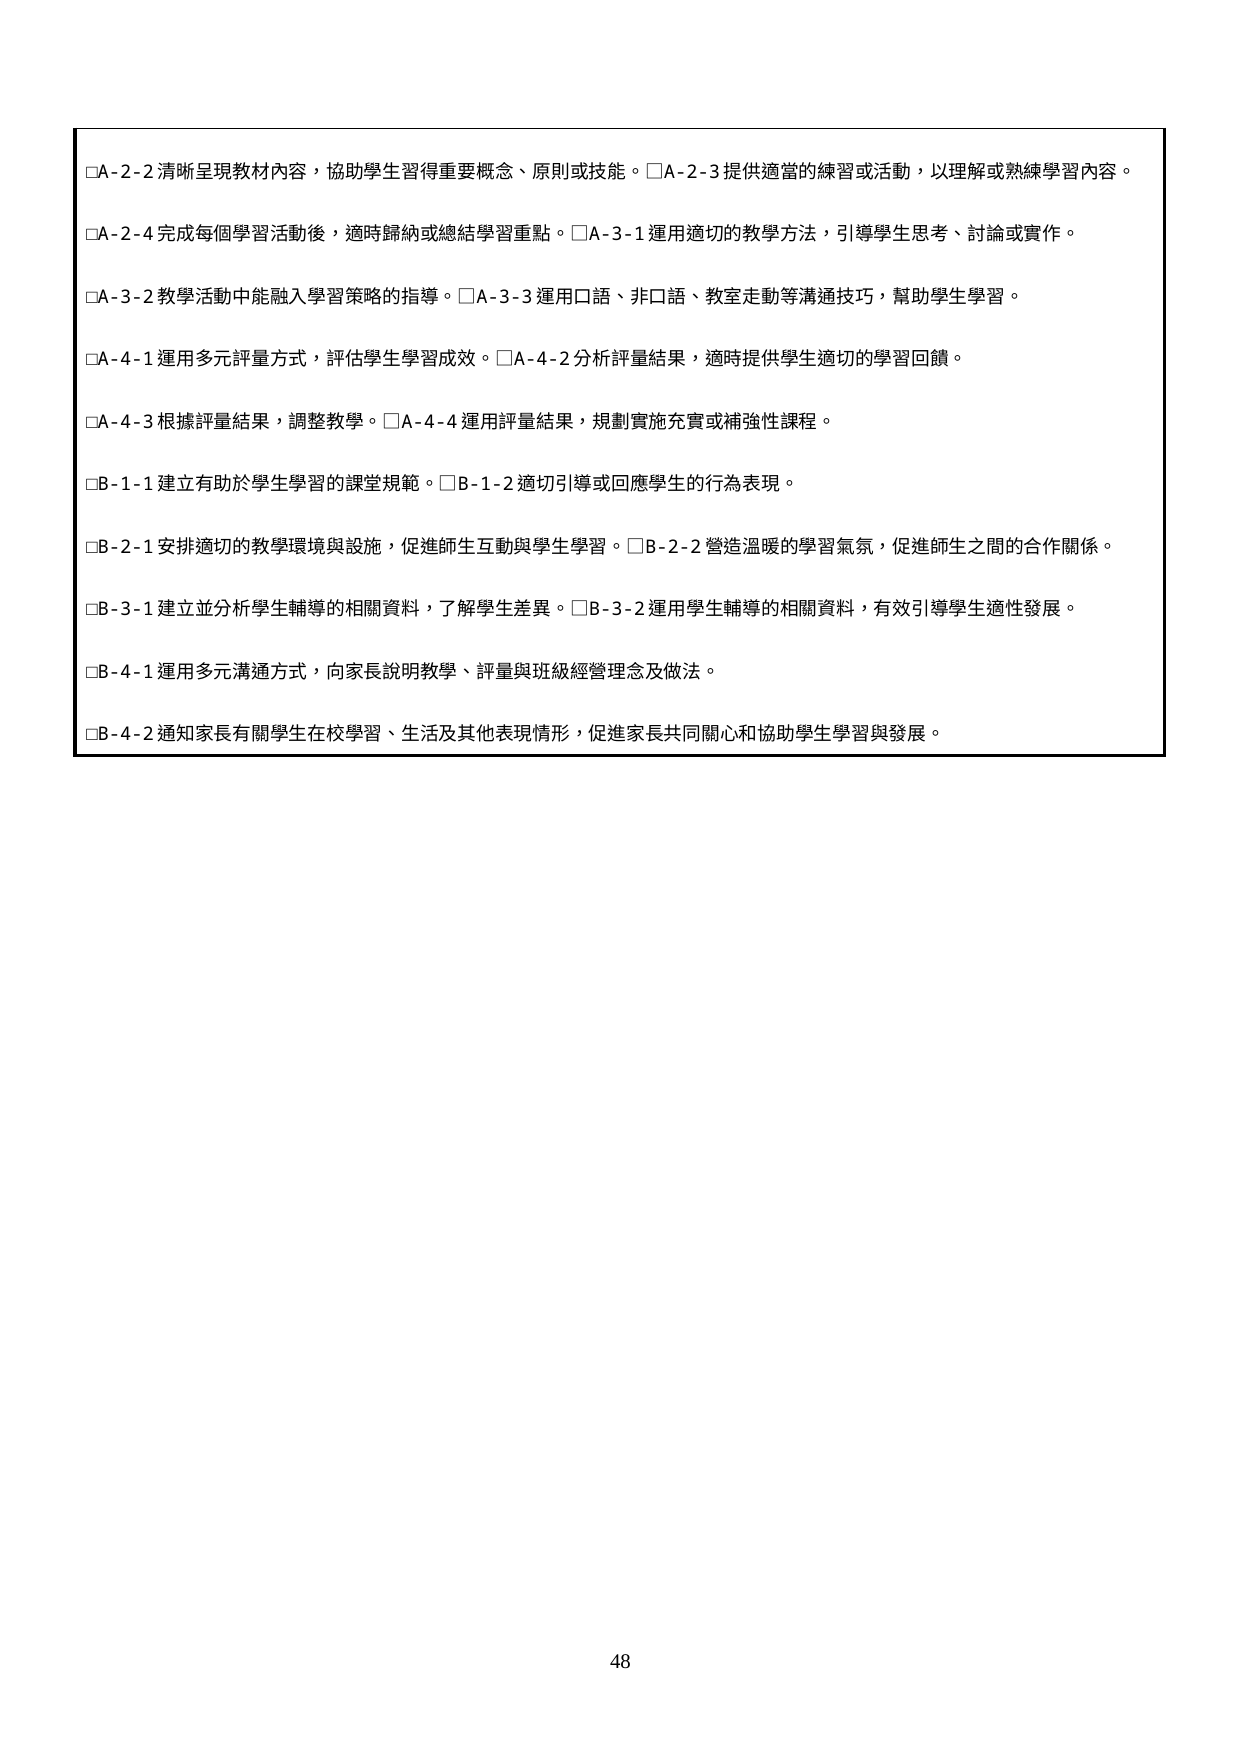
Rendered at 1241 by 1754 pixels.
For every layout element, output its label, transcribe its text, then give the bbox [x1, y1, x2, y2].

table_cell □A-2-2清晰呈現教材內容，協助學生習得重要概念、原則或技能。□A-2-3提供適當的練習或活動，以理解或熟練學習內容。 □A-2-4完成每個學習活動後，適時歸納或總結學習重點。□A-3-1運用適切的教學方法，引導學生思考、討論或實作。 □A-3-2教學活動中能融入學習策略的指導。□A-3-3運用口語、非口語、教室走動等溝通技巧，幫助學生學習。 □A-4-1運用多元評量方式，評估學生學習成效。□A-4-2分析評量結果，適時提供學生適切的學習回饋。 □A-4-3根據評量結果，調整教學。□A-4-4運用評量結果，規劃實施充實或補強性課程。 □B-1-1建立有助於學生學習的課堂規範。□B-1-2適切引導或回應學生的行為表現。 □B-2-1安排適切的教學環境與設施，促進師生互動與學生學習。□B-2-2營造溫暖的學習氣氛，促進師生之間的合作關係。 □B-3-1建立並分析學生輔導的相關資料，了解學生差異。□B-3-2運用學生輔導的相關資料，有效引導學生適性發展。 □B-4-1運用多元溝通方式，向家長說明教學、評量與班級經營理念及做法。 □B-4-2通知家長有關學生在校學習、生活及其他表現情形，促進家長共同關心和協助學生學習與發展。 [77, 129, 1163, 753]
